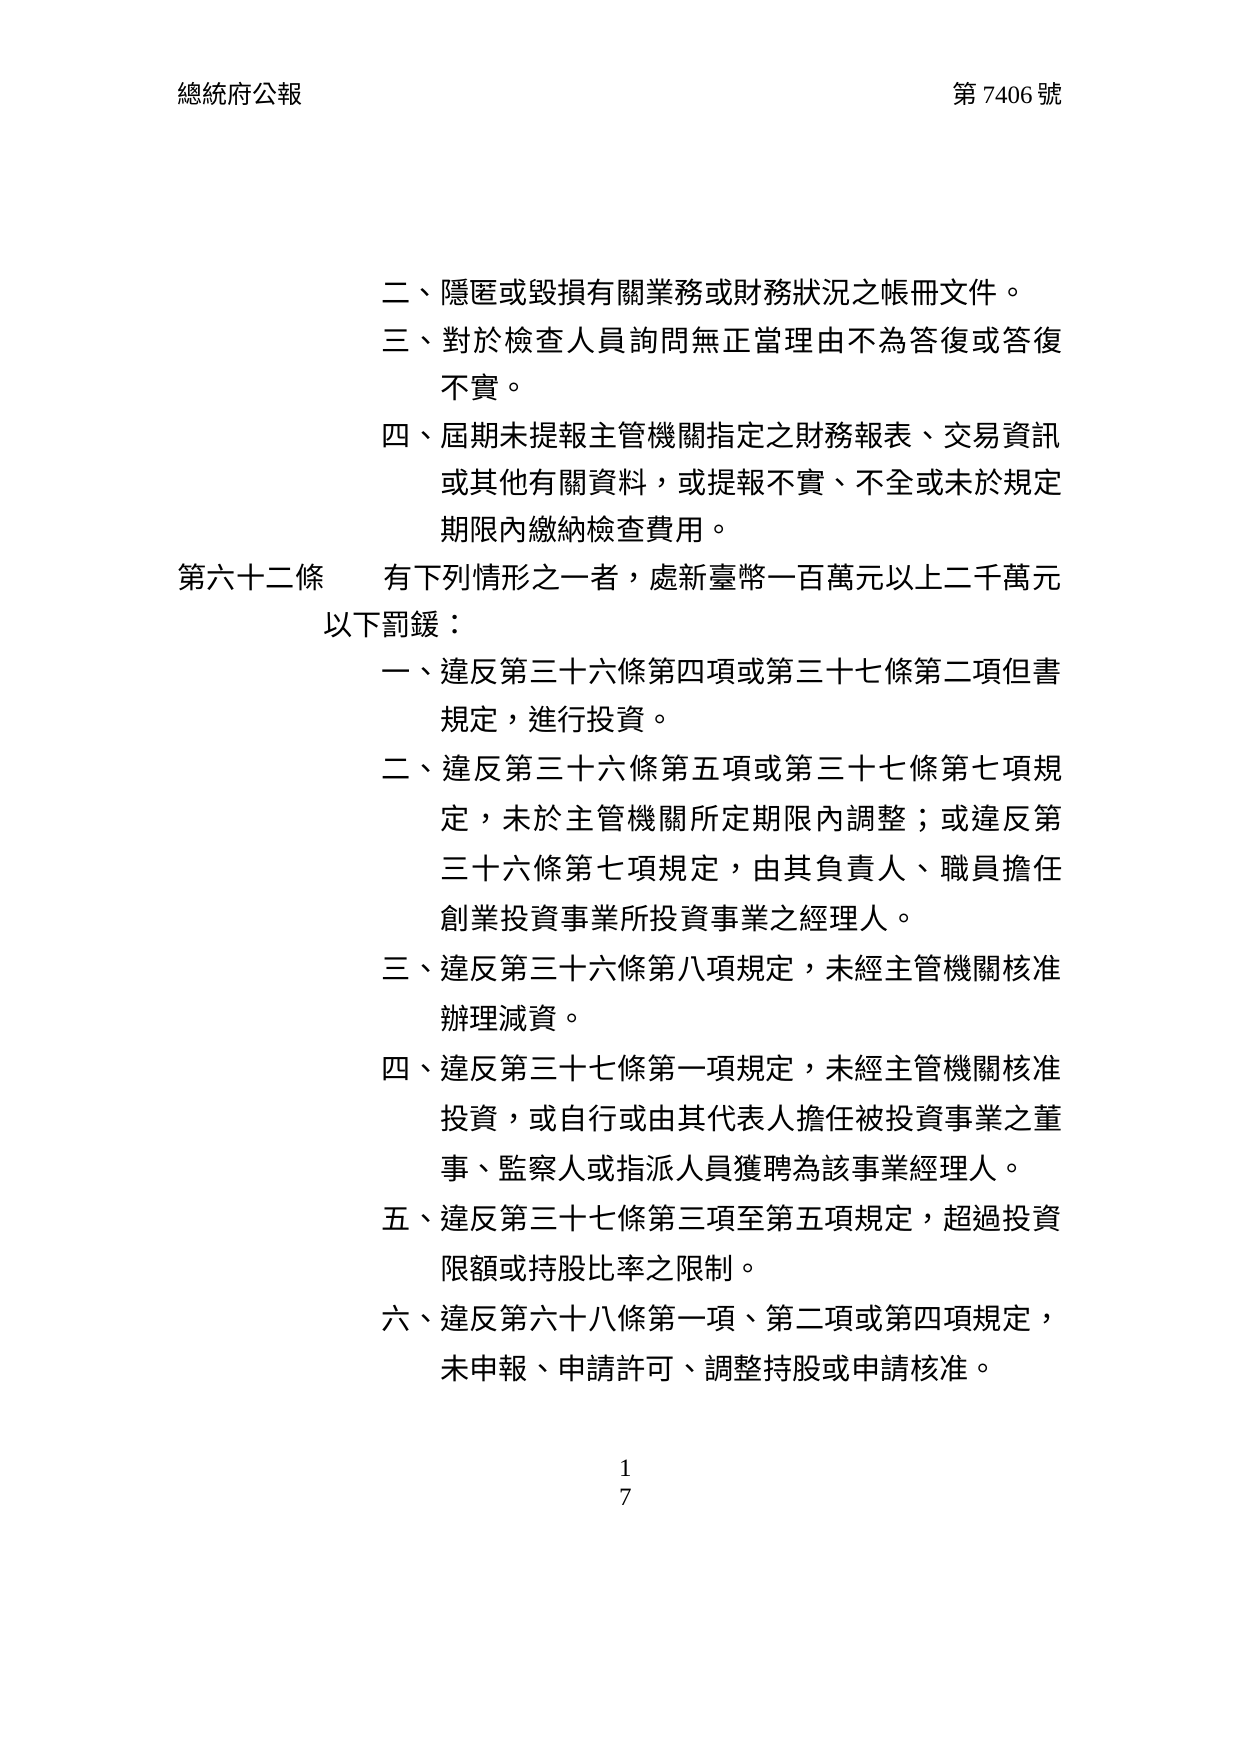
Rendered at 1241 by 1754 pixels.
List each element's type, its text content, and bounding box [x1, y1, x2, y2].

text 一、違反第三十六條第四項或第三十七條第二項但書規定，進行投資。 [381, 645, 1063, 740]
text 四、違反第三十七條第一項規定，未經主管機關核准投資，或自行或由其代表人擔任被投資事業之董事、監察人或指派人員獲聘為該事業經理人。 [381, 1040, 1063, 1190]
text 五、違反第三十七條第三項至第五項規定，超過投資限額或持股比率之限制。 [381, 1190, 1063, 1290]
text 二、違反第三十六條第五項或第三十七條第七項規定，未於主管機關所定期限內調整；或違反第三十六條第七項規定，由其負責人、職員擔任創業投資事業所投資事業之經理人。 [381, 740, 1063, 940]
text 三、違反第三十六條第八項規定，未經主管機關核准辦理減資。 [381, 940, 1063, 1040]
text 四、屆期未提報主管機關指定之財務報表、交易資訊或其他有關資料，或提報不實、不全或未於規定期限內繳納檢查費用。 [381, 408, 1063, 550]
text 第六十二條 有下列情形之一者，處新臺幣一百萬元以上二千萬元以下罰鍰： [177, 550, 1063, 645]
text 三、對於檢查人員詢問無正當理由不為答復或答復不實。 [381, 313, 1063, 408]
text 二、隱匿或毀損有關業務或財務狀況之帳冊文件。 [381, 266, 1063, 313]
text 六、違反第六十八條第一項、第二項或第四項規定，未申報、申請許可、調整持股或申請核准。 [381, 1290, 1063, 1390]
